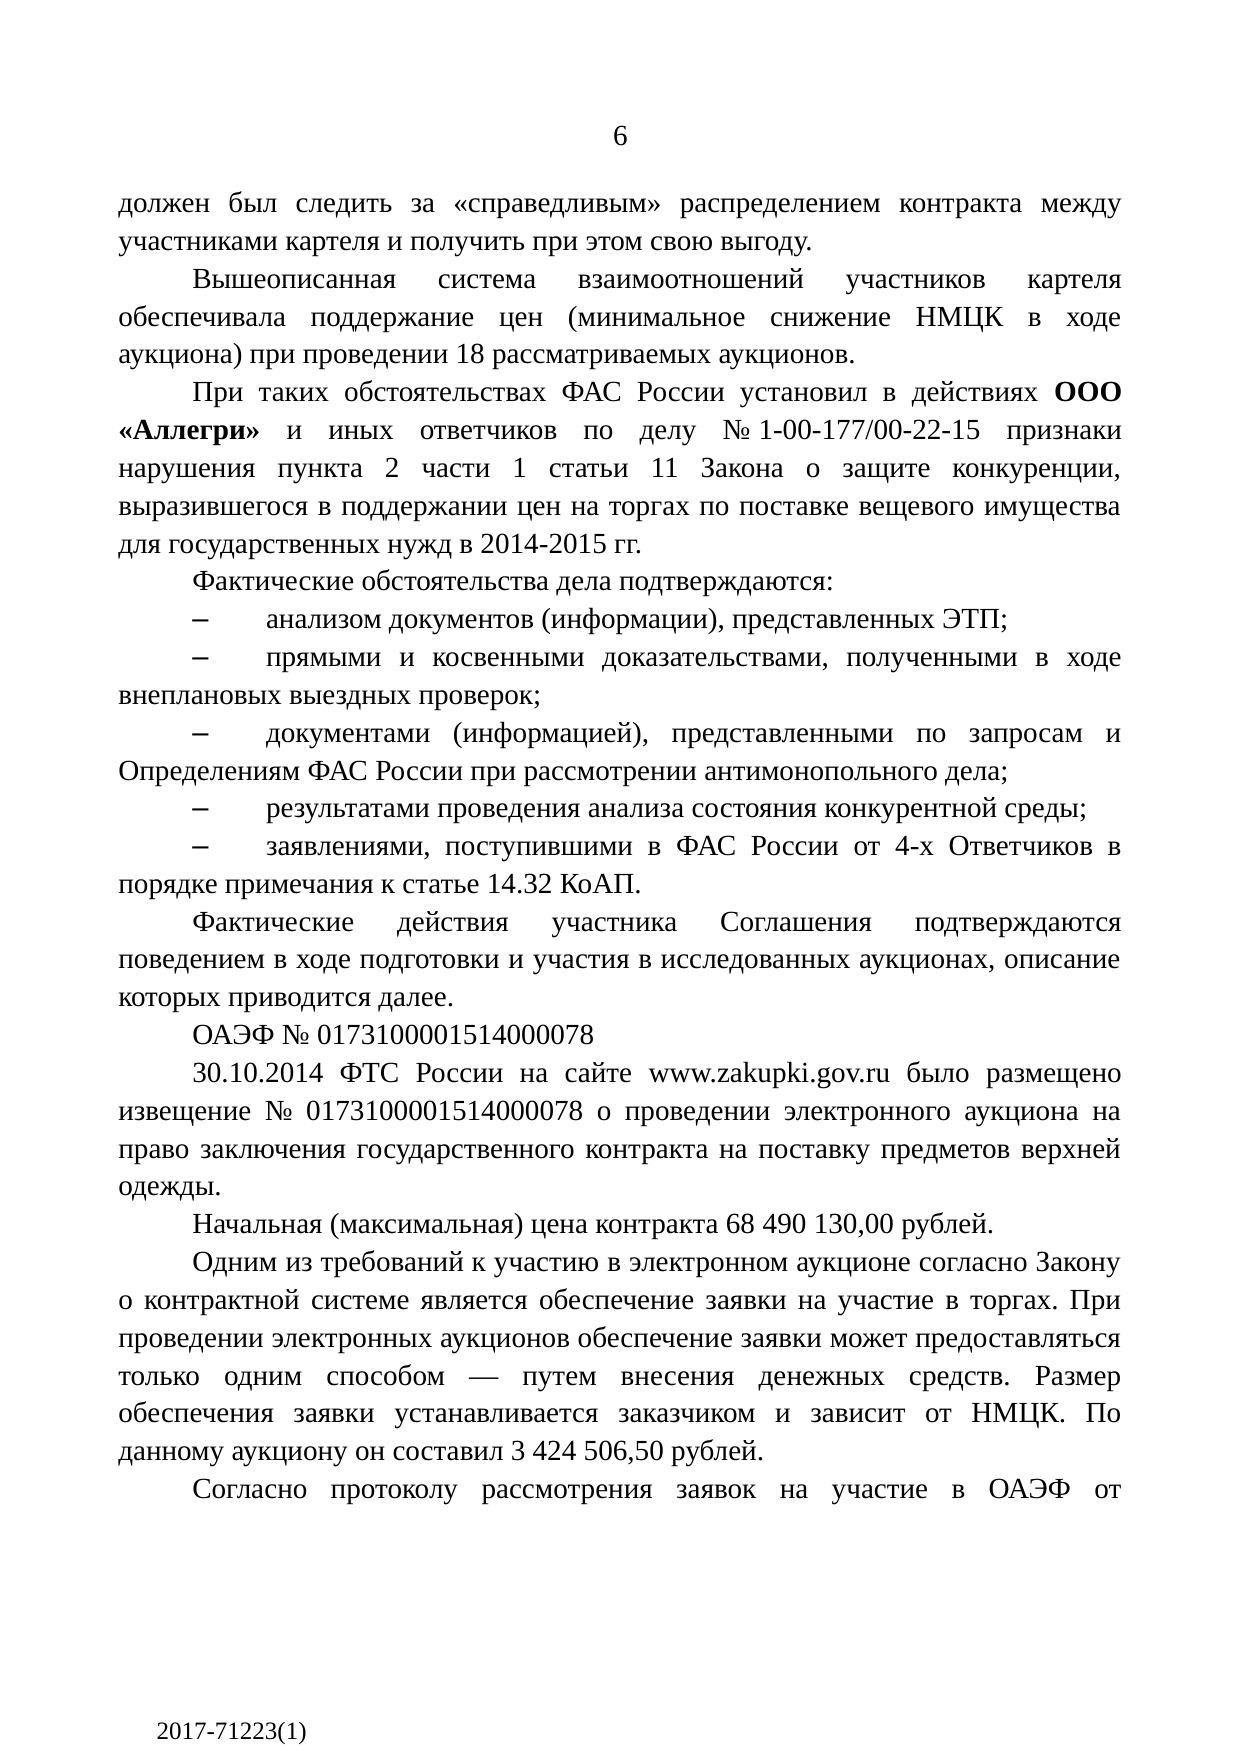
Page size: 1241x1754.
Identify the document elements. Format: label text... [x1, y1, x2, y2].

list результатами проведения анализа состояния конкурентной среды; [118, 786, 1122, 824]
list прямыми и косвенными доказательствами, полученными в ходе внеплановых выездных проверок; [118, 635, 1122, 711]
text Фактические обстоятельства дела подтверждаются: [118, 559, 1122, 597]
text При таких обстоятельствах ФАС России установил в действиях ООО «Аллегри» и иных ответчиков по делу № 1-00-177/00-22-15 признаки нарушения пункта 2 части 1 статьи 11 Закона о защите конкуренции, выразившегося в поддержании цен на торгах по поставке вещевого имущества для государственных нужд в 2014-2015 гг. [118, 370, 1122, 559]
text Начальная (максимальная) цена контракта 68 490 130,00 рублей. [118, 1202, 1122, 1240]
text 30.10.2014 ФТС России на сайте www.zakupki.gov.ru было размещено извещение № 0173100001514000078 о проведении электронного аукциона на право заключения государственного контракта на поставку предметов верхней одежды. [118, 1051, 1122, 1202]
list анализом документов (информации), представленных ЭТП; [118, 597, 1122, 635]
text ОАЭФ № 0173100001514000078 [118, 1013, 1122, 1051]
text Одним из требований к участию в электронном аукционе согласно Закону о контрактной системе является обеспечение заявки на участие в торгах. При проведении электронных аукционов обеспечение заявки может предоставляться только одним способом — путем внесения денежных средств. Размер обеспечения заявки устанавливается заказчиком и зависит от НМЦК. По данному аукциону он составил 3 424 506,50 рублей. [118, 1240, 1122, 1467]
list заявлениями, поступившими в ФАС России от 4-х Ответчиков в порядке примечания к статье 14.32 КоАП. [118, 824, 1122, 899]
text должен был следить за «справедливым» распределением контракта между участниками картеля и получить при этом свою выгоду. [118, 181, 1122, 257]
text Вышеописанная система взаимоотношений участников картеля обеспечивала поддержание цен (минимальное снижение НМЦК в ходе аукциона) при проведении 18 рассматриваемых аукционов. [118, 257, 1122, 370]
text Согласно протоколу рассмотрения заявок на участие в ОАЭФ от [118, 1467, 1122, 1504]
list документами (информацией), представленными по запросам и Определениям ФАС России при рассмотрении антимонопольного дела; [118, 711, 1122, 786]
text Фактические действия участника Соглашения подтверждаются поведением в ходе подготовки и участия в исследованных аукционах, описание которых приводится далее. [118, 899, 1122, 1013]
